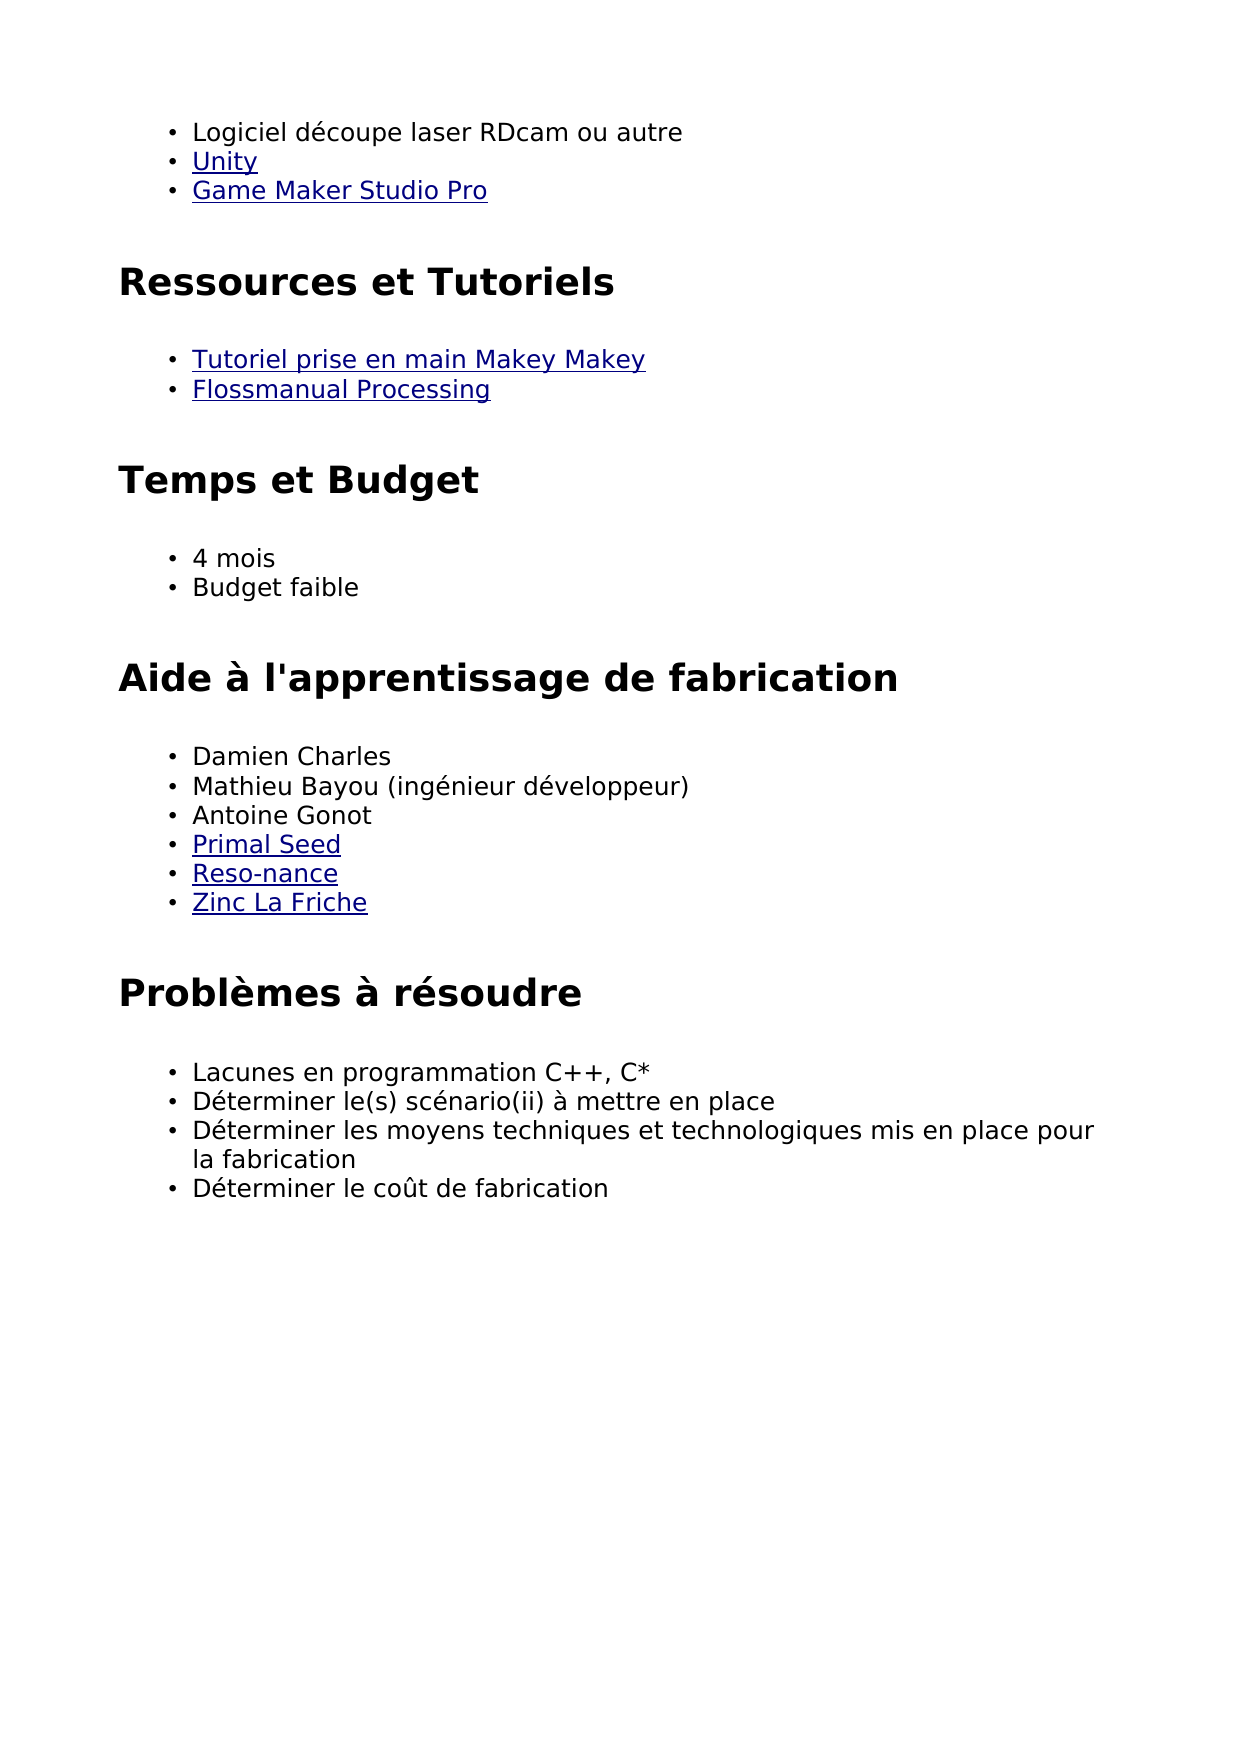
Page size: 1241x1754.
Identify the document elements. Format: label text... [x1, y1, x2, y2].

list Déterminer les moyens techniques et technologiques mis en place pour la fabrication [177, 1116, 1122, 1174]
list Lacunes en programmation C++, C* [177, 1058, 1122, 1087]
list Mathieu Bayou (ingénieur développeur) [177, 772, 1122, 801]
list Logiciel découpe laser RDcam ou autre [177, 118, 1122, 147]
list Zinc La Friche [177, 888, 1122, 918]
list Reso-nance [177, 859, 1122, 888]
list Damien Charles [177, 743, 1122, 772]
list Game Maker Studio Pro [177, 176, 1122, 206]
list Primal Seed [177, 830, 1122, 859]
list Budget faible [177, 573, 1122, 602]
subtitle Problèmes à résoudre [118, 972, 1122, 1016]
subtitle Ressources et Tutoriels [118, 260, 1122, 304]
subtitle Aide à l'apprentissage de fabrication [118, 657, 1122, 701]
list Unity [177, 147, 1122, 176]
list 4 mois [177, 544, 1122, 573]
list Antoine Gonot [177, 801, 1122, 830]
list Déterminer le(s) scénario(ii) à mettre en place [177, 1087, 1122, 1116]
list Déterminer le coût de fabrication [177, 1174, 1122, 1203]
subtitle Temps et Budget [118, 458, 1122, 502]
list Flossmanual Processing [177, 375, 1122, 404]
list Tutoriel prise en main Makey Makey [177, 346, 1122, 375]
